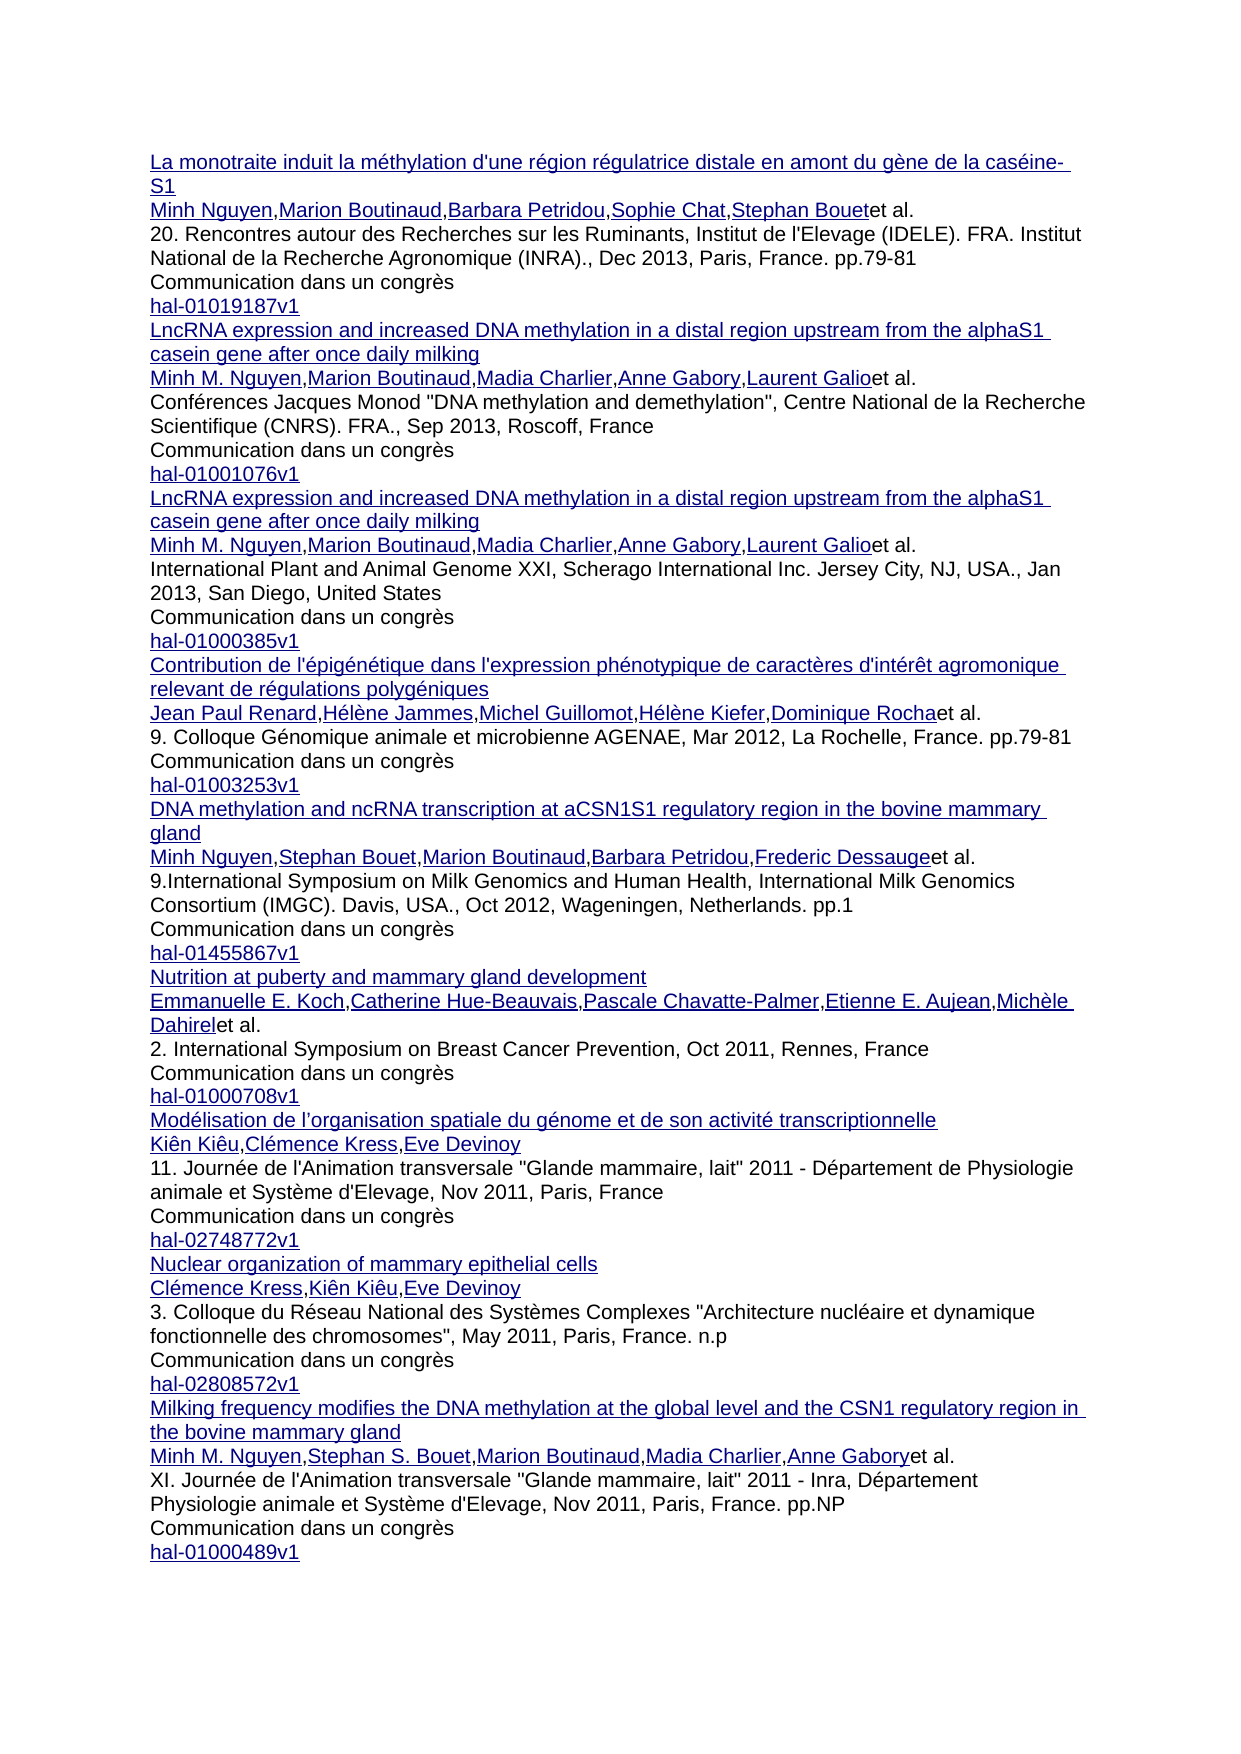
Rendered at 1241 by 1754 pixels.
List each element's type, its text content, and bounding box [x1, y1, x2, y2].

table_cell Nutrition at puberty and mammary gland development Emmanuelle E. Koch,Catherine Hue-Beauvais,Pascale Chavatte-Palmer,Etienne E. Aujean,Michèle Dahirelet al. 2. International Symposium on Breast Cancer Prevention, Oct 2011, Rennes, France Communication dans un congrès hal-01000708v1 [150, 965, 1090, 1108]
table_cell Modélisation de l’organisation spatiale du génome et de son activité transcriptionnelle Kiên Kiêu,Clémence Kress,Eve Devinoy 11. Journée de l'Animation transversale "Glande mammaire, lait" 2011 - Département de Physiologie animale et Système d'Elevage, Nov 2011, Paris, France Communication dans un congrès hal-02748772v1 [150, 1108, 1090, 1252]
table_cell Nuclear organization of mammary epithelial cells Clémence Kress,Kiên Kiêu,Eve Devinoy 3. Colloque du Réseau National des Systèmes Complexes "Architecture nucléaire et dynamique fonctionnelle des chromosomes", May 2011, Paris, France. n.p Communication dans un congrès hal-02808572v1 [150, 1252, 1090, 1396]
table_cell La monotraite induit la méthylation d'une région régulatrice distale en amont du gène de la caséine- S1 Minh Nguyen,Marion Boutinaud,Barbara Petridou,Sophie Chat,Stephan Bouetet al. 20. Rencontres autour des Recherches sur les Ruminants, Institut de l'Elevage (IDELE). FRA. Institut National de la Recherche Agronomique (INRA)., Dec 2013, Paris, France. pp.79-81 Communication dans un congrès hal-01019187v1 [150, 150, 1090, 318]
table_cell DNA methylation and ncRNA transcription at aCSN1S1 regulatory region in the bovine mammary gland Minh Nguyen,Stephan Bouet,Marion Boutinaud,Barbara Petridou,Frederic Dessaugeet al. 9.International Symposium on Milk Genomics and Human Health, International Milk Genomics Consortium (IMGC). Davis, USA., Oct 2012, Wageningen, Netherlands. pp.1 Communication dans un congrès hal-01455867v1 [150, 797, 1090, 964]
table_cell LncRNA expression and increased DNA methylation in a distal region upstream from the alphaS1 casein gene after once daily milking Minh M. Nguyen,Marion Boutinaud,Madia Charlier,Anne Gabory,Laurent Galioet al. International Plant and Animal Genome XXI, Scherago International Inc. Jersey City, NJ, USA., Jan 2013, San Diego, United States Communication dans un congrès hal-01000385v1 [150, 485, 1090, 653]
table_cell LncRNA expression and increased DNA methylation in a distal region upstream from the alphaS1 casein gene after once daily milking Minh M. Nguyen,Marion Boutinaud,Madia Charlier,Anne Gabory,Laurent Galioet al. Conférences Jacques Monod "DNA methylation and demethylation", Centre National de la Recherche Scientifique (CNRS). FRA., Sep 2013, Roscoff, France Communication dans un congrès hal-01001076v1 [150, 318, 1090, 485]
table_cell Milking frequency modifies the DNA methylation at the global level and the CSN1 regulatory region in the bovine mammary gland Minh M. Nguyen,Stephan S. Bouet,Marion Boutinaud,Madia Charlier,Anne Gaboryet al. XI. Journée de l'Animation transversale "Glande mammaire, lait" 2011 - Inra, Département Physiologie animale et Système d'Elevage, Nov 2011, Paris, France. pp.NP Communication dans un congrès hal-01000489v1 [150, 1396, 1090, 1563]
table_cell Contribution de l'épigénétique dans l'expression phénotypique de caractères d'intérêt agromonique relevant de régulations polygéniques Jean Paul Renard,Hélène Jammes,Michel Guillomot,Hélène Kiefer,Dominique Rochaet al. 9. Colloque Génomique animale et microbienne AGENAE, Mar 2012, La Rochelle, France. pp.79-81 Communication dans un congrès hal-01003253v1 [150, 653, 1090, 797]
